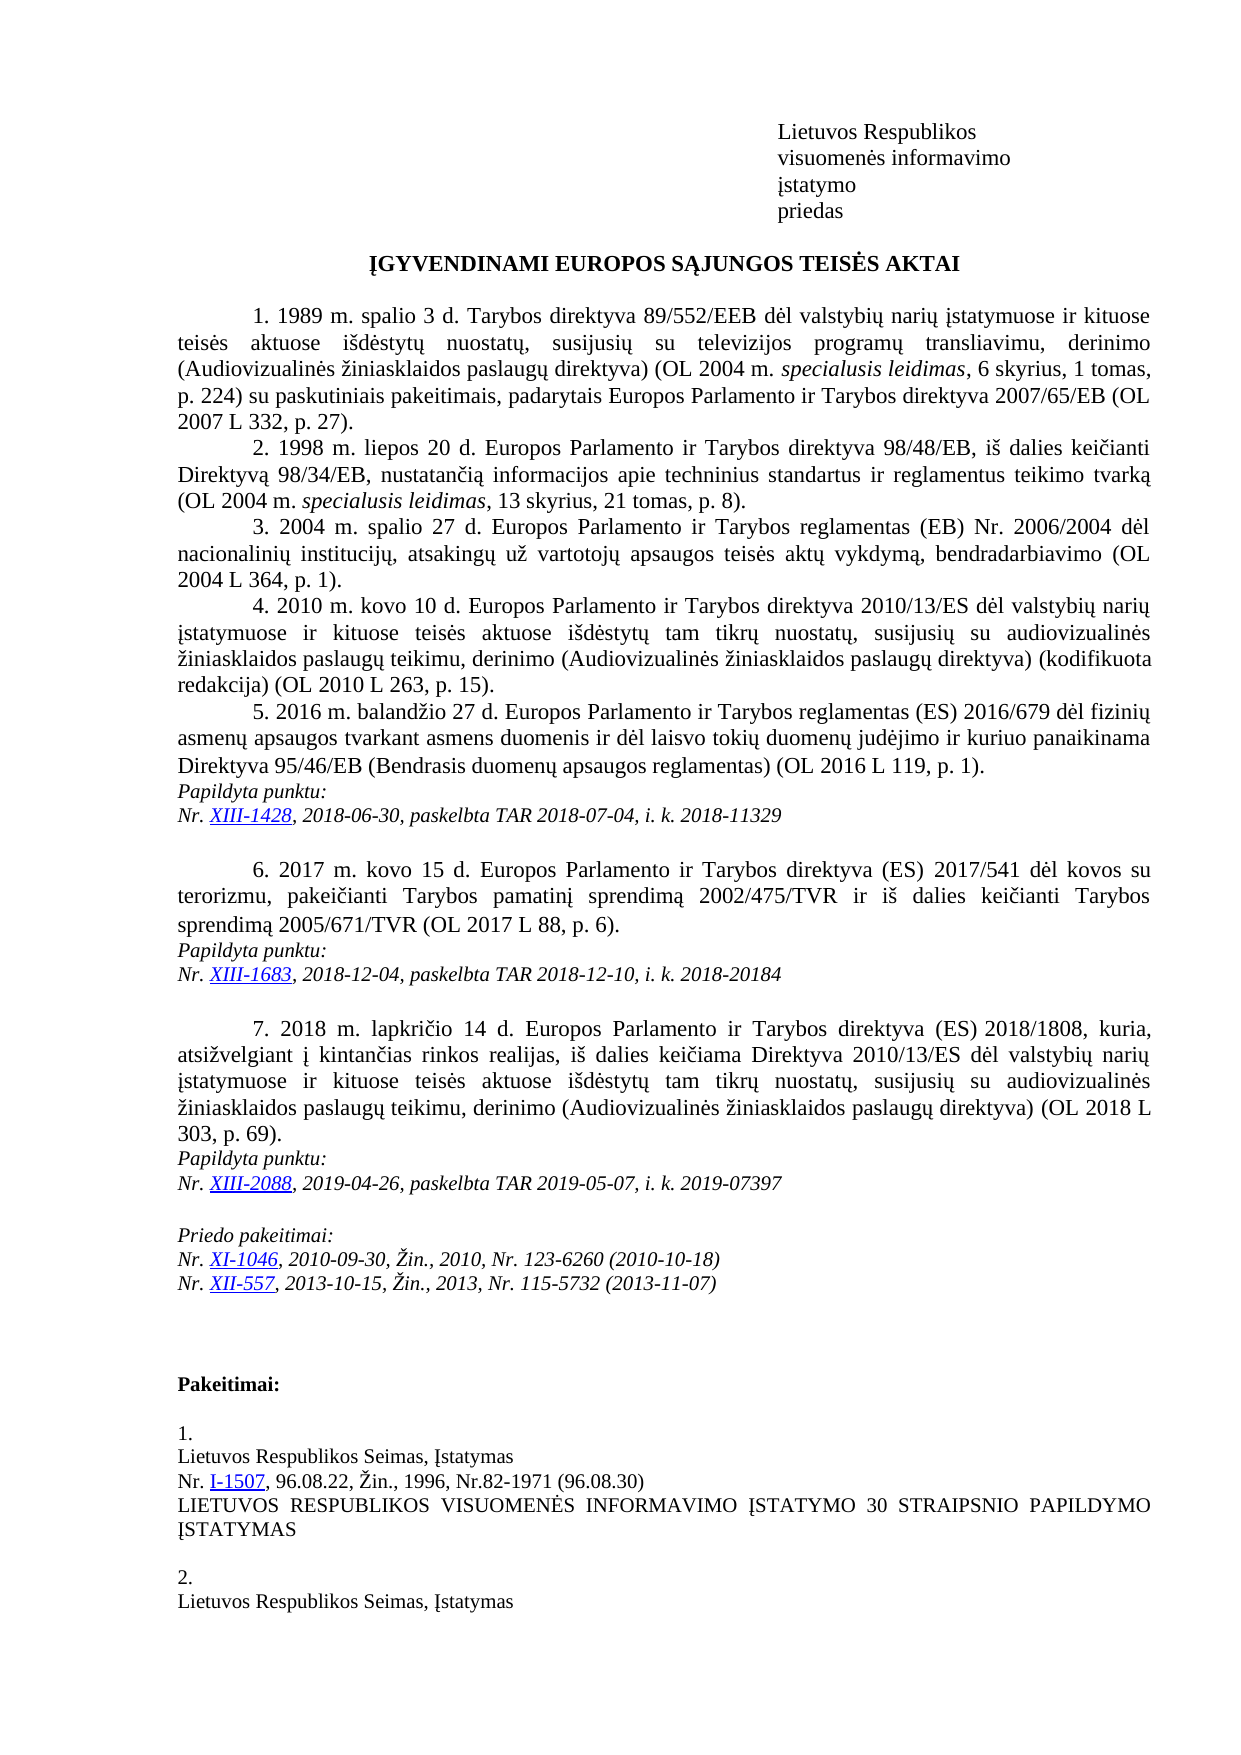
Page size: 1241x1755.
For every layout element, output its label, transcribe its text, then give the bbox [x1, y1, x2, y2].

text Nr. XIII-1683, 2018-12-04, paskelbta TAR 2018-12-10, i. k. 2018-20184 [177, 962, 1152, 986]
text 3. 2004 m. spalio 27 d. Europos Parlamento ir Tarybos reglamentas (EB) Nr. 2006/2004 dėl nacionalinių institucijų, atsakingų už vartotojų apsaugos teisės aktų vykdymą, bendradarbiavimo (OL 2004 L 364, p. 1). [177, 513, 1152, 592]
text Lietuvos Respublikos [702, 118, 1152, 144]
text 5. 2016 m. balandžio 27 d. Europos Parlamento ir Tarybos reglamentas (ES) 2016/679 dėl fizinių asmenų apsaugos tvarkant asmens duomenis ir dėl laisvo tokių duomenų judėjimo ir kuriuo panaikinama Direktyva 95/46/EB (Bendrasis duomenų apsaugos reglamentas) (OL 2016 L 119, p. 1). [177, 698, 1152, 779]
text Lietuvos Respublikos Seimas, Įstatymas [177, 1589, 1152, 1613]
text Nr. I-1507, 96.08.22, Žin., 1996, Nr.82-1971 (96.08.30) [177, 1468, 1152, 1493]
text Nr. XI-1046, 2010-09-30, Žin., 2010, Nr. 123-6260 (2010-10-18) [177, 1247, 1152, 1271]
text Pakeitimai: [177, 1372, 1152, 1396]
text priedas [177, 197, 1152, 223]
text Nr. XIII-2088, 2019-04-26, paskelbta TAR 2019-05-07, i. k. 2019-07397 [177, 1170, 1152, 1194]
text 2. [177, 1565, 1152, 1589]
text 4. 2010 m. kovo 10 d. Europos Parlamento ir Tarybos direktyva 2010/13/ES dėl valstybių narių įstatymuose ir kituose teisės aktuose išdėstytų tam tikrų nuostatų, susijusių su audiovizualinės žiniasklaidos paslaugų teikimu, derinimo (Audiovizualinės žiniasklaidos paslaugų direktyva) (kodifikuota redakcija) (OL 2010 L 263, p. 15). [177, 592, 1152, 698]
text Lietuvos Respublikos Seimas, Įstatymas [177, 1444, 1152, 1468]
text visuomenės informavimo [177, 144, 1152, 171]
text 7. 2018 m. lapkričio 14 d. Europos Parlamento ir Tarybos direktyva (ES) 2018/1808, kuria, atsižvelgiant į kintančias rinkos realijas, iš dalies keičiama Direktyva 2010/13/ES dėl valstybių narių įstatymuose ir kituose teisės aktuose išdėstytų tam tikrų nuostatų, susijusių su audiovizualinės žiniasklaidos paslaugų teikimu, derinimo (Audiovizualinės žiniasklaidos paslaugų direktyva) (OL 2018 L 303, p. 69). [177, 1014, 1152, 1146]
text 2. 1998 m. liepos 20 d. Europos Parlamento ir Tarybos direktyva 98/48/EB, iš dalies keičianti Direktyvą 98/34/EB, nustatančią informacijos apie techninius standartus ir reglamentus teikimo tvarką (OL 2004 m. specialusis leidimas, 13 skyrius, 21 tomas, p. 8). [177, 434, 1152, 513]
text Papildyta punktu: [177, 779, 1152, 803]
text Papildyta punktu: [177, 938, 1152, 962]
text Nr. XIII-1428, 2018-06-30, paskelbta TAR 2018-07-04, i. k. 2018-11329 [177, 803, 1152, 827]
text LIETUVOS RESPUBLIKOS VISUOMENĖS INFORMAVIMO ĮSTATYMO 30 STRAIPSNIO PAPILDYMO ĮSTATYMAS [177, 1493, 1152, 1541]
text Nr. XII-557, 2013-10-15, Žin., 2013, Nr. 115-5732 (2013-11-07) [177, 1271, 1152, 1295]
text 6. 2017 m. kovo 15 d. Europos Parlamento ir Tarybos direktyva (ES) 2017/541 dėl kovos su terorizmu, pakeičianti Tarybos pamatinį sprendimą 2002/475/TVR ir iš dalies keičianti Tarybos sprendimą 2005/671/TVR (OL 2017 L 88, p. 6). [177, 856, 1152, 938]
text ĮGYVENDINAMI EUROPOS SĄJUNGOS TEISĖS AKTAI [177, 250, 1152, 276]
text 1. [177, 1420, 1152, 1444]
text įstatymo [177, 171, 1152, 197]
text 1. 1989 m. spalio 3 d. Tarybos direktyva 89/552/EEB dėl valstybių narių įstatymuose ir kituose teisės aktuose išdėstytų nuostatų, susijusių su televizijos programų transliavimu, derinimo (Audiovizualinės žiniasklaidos paslaugų direktyva) (OL 2004 m. specialusis leidimas, 6 skyrius, 1 tomas, p. 224) su paskutiniais pakeitimais, padarytais Europos Parlamento ir Tarybos direktyva 2007/65/EB (OL 2007 L 332, p. 27). [177, 303, 1152, 434]
text Priedo pakeitimai: [177, 1223, 1152, 1247]
text Papildyta punktu: [177, 1146, 1152, 1170]
